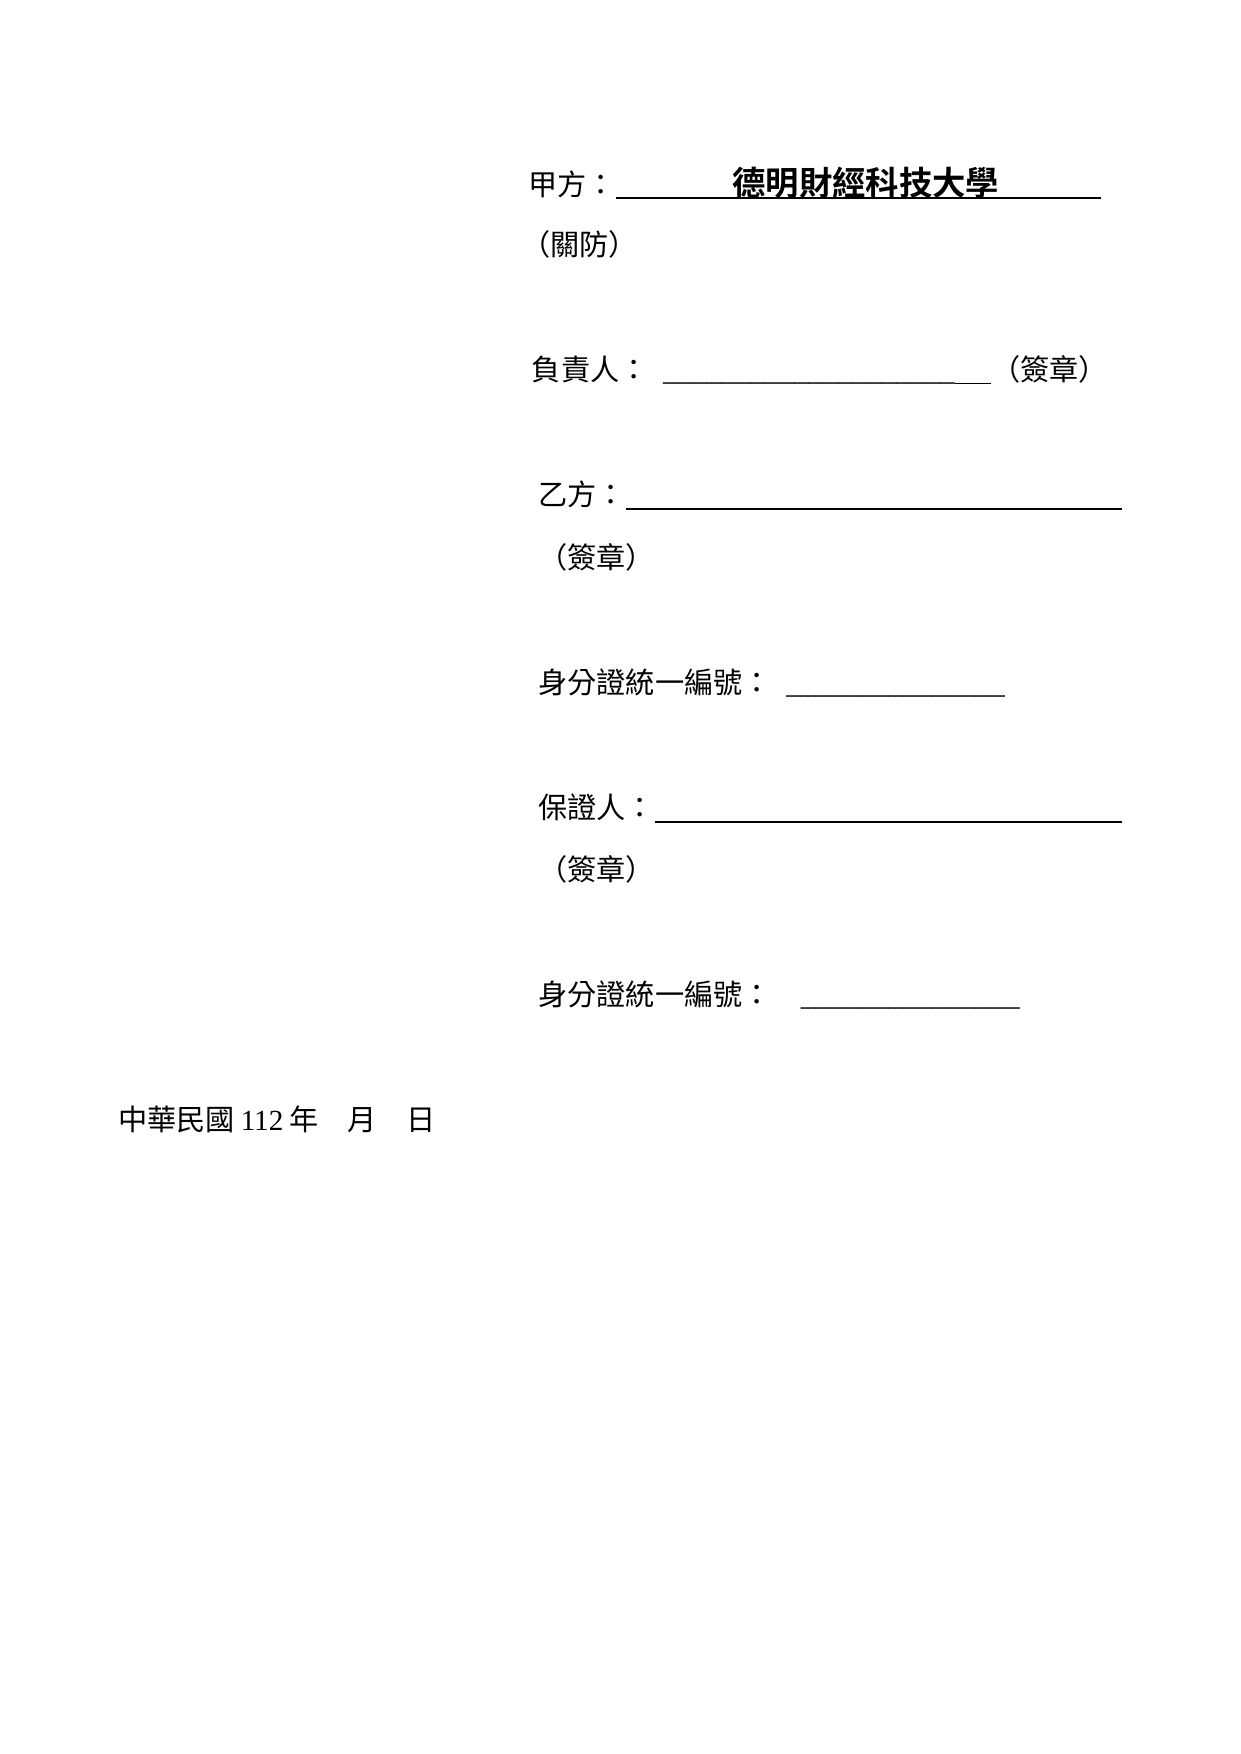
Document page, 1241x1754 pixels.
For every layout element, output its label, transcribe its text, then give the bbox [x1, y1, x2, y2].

text 保證人： （簽章） [538, 764, 1122, 889]
text 負責人： ____________________ （簽章） [532, 326, 1122, 389]
text 身分證統一編號： _______________ [509, 951, 1122, 1014]
text 中華民國112年 月 日 [118, 1076, 1122, 1139]
text 乙方： （簽章） [538, 451, 1122, 576]
text 身分證統一編號： _______________ [509, 639, 1122, 701]
text 甲方： 德明財經科技大學 （關防） [521, 139, 1122, 264]
